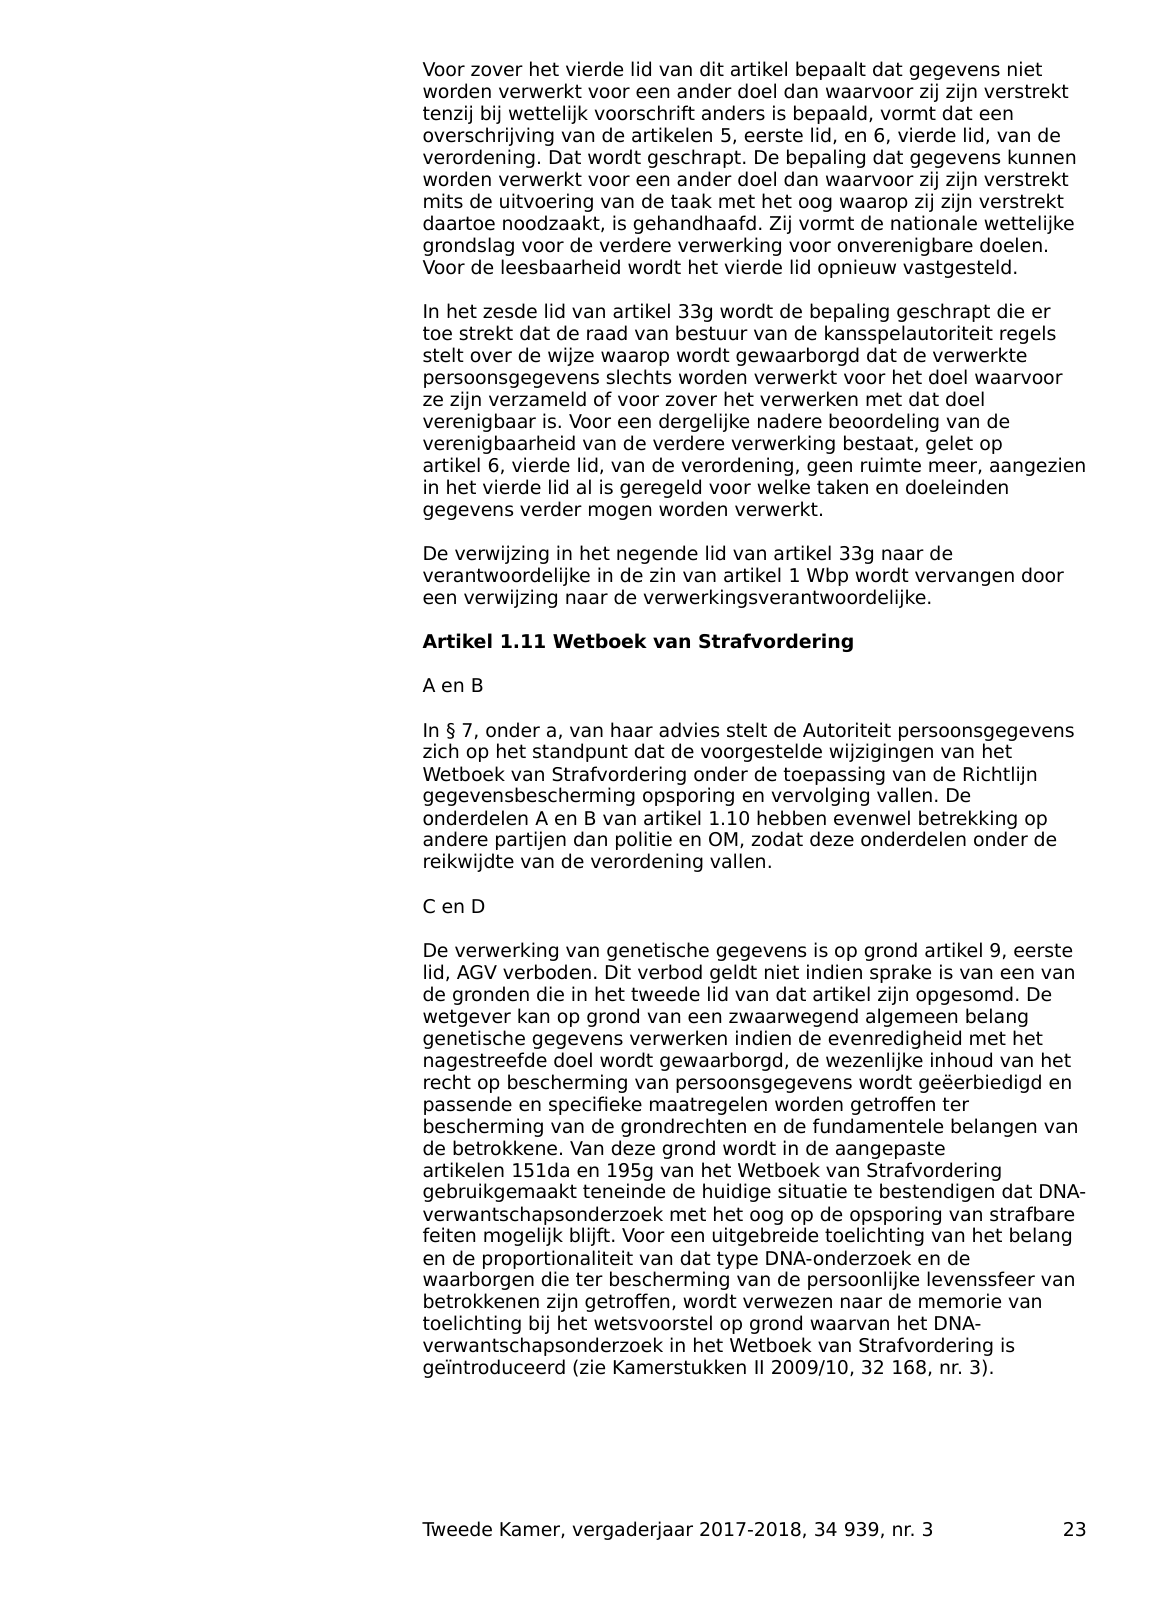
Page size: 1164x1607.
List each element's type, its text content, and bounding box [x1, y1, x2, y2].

text Voor zover het vierde lid van dit artikel bepaalt dat gegevens niet worden verwerkt voor een ander doel dan waarvoor zij zijn verstrekt tenzij bij wettelijk voorschrift anders is bepaald, vormt dat een overschrijving van de artikelen 5, eerste lid, en 6, vierde lid, van de verordening. Dat wordt geschrapt. De bepaling dat gegevens kunnen worden verwerkt voor een ander doel dan waarvoor zij zijn verstrekt mits de uitvoering van de taak met het oog waarop zij zijn verstrekt daartoe noodzaakt, is gehandhaafd. Zij vormt de nationale wettelijke grondslag voor de verdere verwerking voor onverenigbare doelen. Voor de leesbaarheid wordt het vierde lid opnieuw vastgesteld. [422, 59, 1087, 279]
text In § 7, onder a, van haar advies stelt de Autoriteit persoonsgegevens zich op het standpunt dat de voorgestelde wijzigingen van het Wetboek van Strafvordering onder de toepassing van de Richtlijn gegevensbescherming opsporing en vervolging vallen. De onderdelen A en B van artikel 1.10 hebben evenwel betrekking op andere partijen dan politie en OM, zodat deze onderdelen onder de reikwijdte van de verordening vallen. [422, 719, 1087, 873]
text feiten mogelijk blijft. Voor een uitgebreide toelichting van het belang en de proportionaliteit van dat type DNA-onderzoek en de waarborgen die ter bescherming van de persoonlijke levenssfeer van betrokkenen zijn getroffen, wordt verwezen naar de memorie van toelichting bij het wetsvoorstel op grond waarvan het DNA-verwantschapsonderzoek in het Wetboek van Strafvordering is geïntroduceerd (zie Kamerstukken II 2009/10, 32 168, nr. 3). [422, 1225, 1087, 1379]
text De verwerking van genetische gegevens is op grond artikel 9, eerste lid, AGV verboden. Dit verbod geldt niet indien sprake is van een van de gronden die in het tweede lid van dat artikel zijn opgesomd. De wetgever kan op grond van een zwaarwegend algemeen belang genetische gegevens verwerken indien de evenredigheid met het nagestreefde doel wordt gewaarborgd, de wezenlijke inhoud van het recht op bescherming van persoonsgegevens wordt geëerbiedigd en passende en specifieke maatregelen worden getroffen ter bescherming van de grondrechten en de fundamentele belangen van de betrokkene. Van deze grond wordt in de aangepaste artikelen 151da en 195g van het Wetboek van Strafvordering gebruikgemaakt teneinde de huidige situatie te bestendigen dat DNA-verwantschapsonderzoek met het oog op de opsporing van strafbare [422, 940, 1087, 1225]
subtitle A en B [422, 675, 1087, 697]
subtitle Artikel 1.11 Wetboek van Strafvordering [422, 631, 1087, 653]
text In het zesde lid van artikel 33g wordt de bepaling geschrapt die er toe strekt dat de raad van bestuur van de kansspelautoriteit regels stelt over de wijze waarop wordt gewaarborgd dat de verwerkte persoonsgegevens slechts worden verwerkt voor het doel waarvoor ze zijn verzameld of voor zover het verwerken met dat doel verenigbaar is. Voor een dergelijke nadere beoordeling van de verenigbaarheid van de verdere verwerking bestaat, gelet op artikel 6, vierde lid, van de verordening, geen ruimte meer, aangezien in het vierde lid al is geregeld voor welke taken en doeleinden gegevens verder mogen worden verwerkt. [422, 301, 1087, 521]
subtitle C en D [422, 896, 1087, 917]
text De verwijzing in het negende lid van artikel 33g naar de verantwoordelijke in de zin van artikel 1 Wbp wordt vervangen door een verwijzing naar de verwerkingsverantwoordelijke. [422, 543, 1087, 609]
